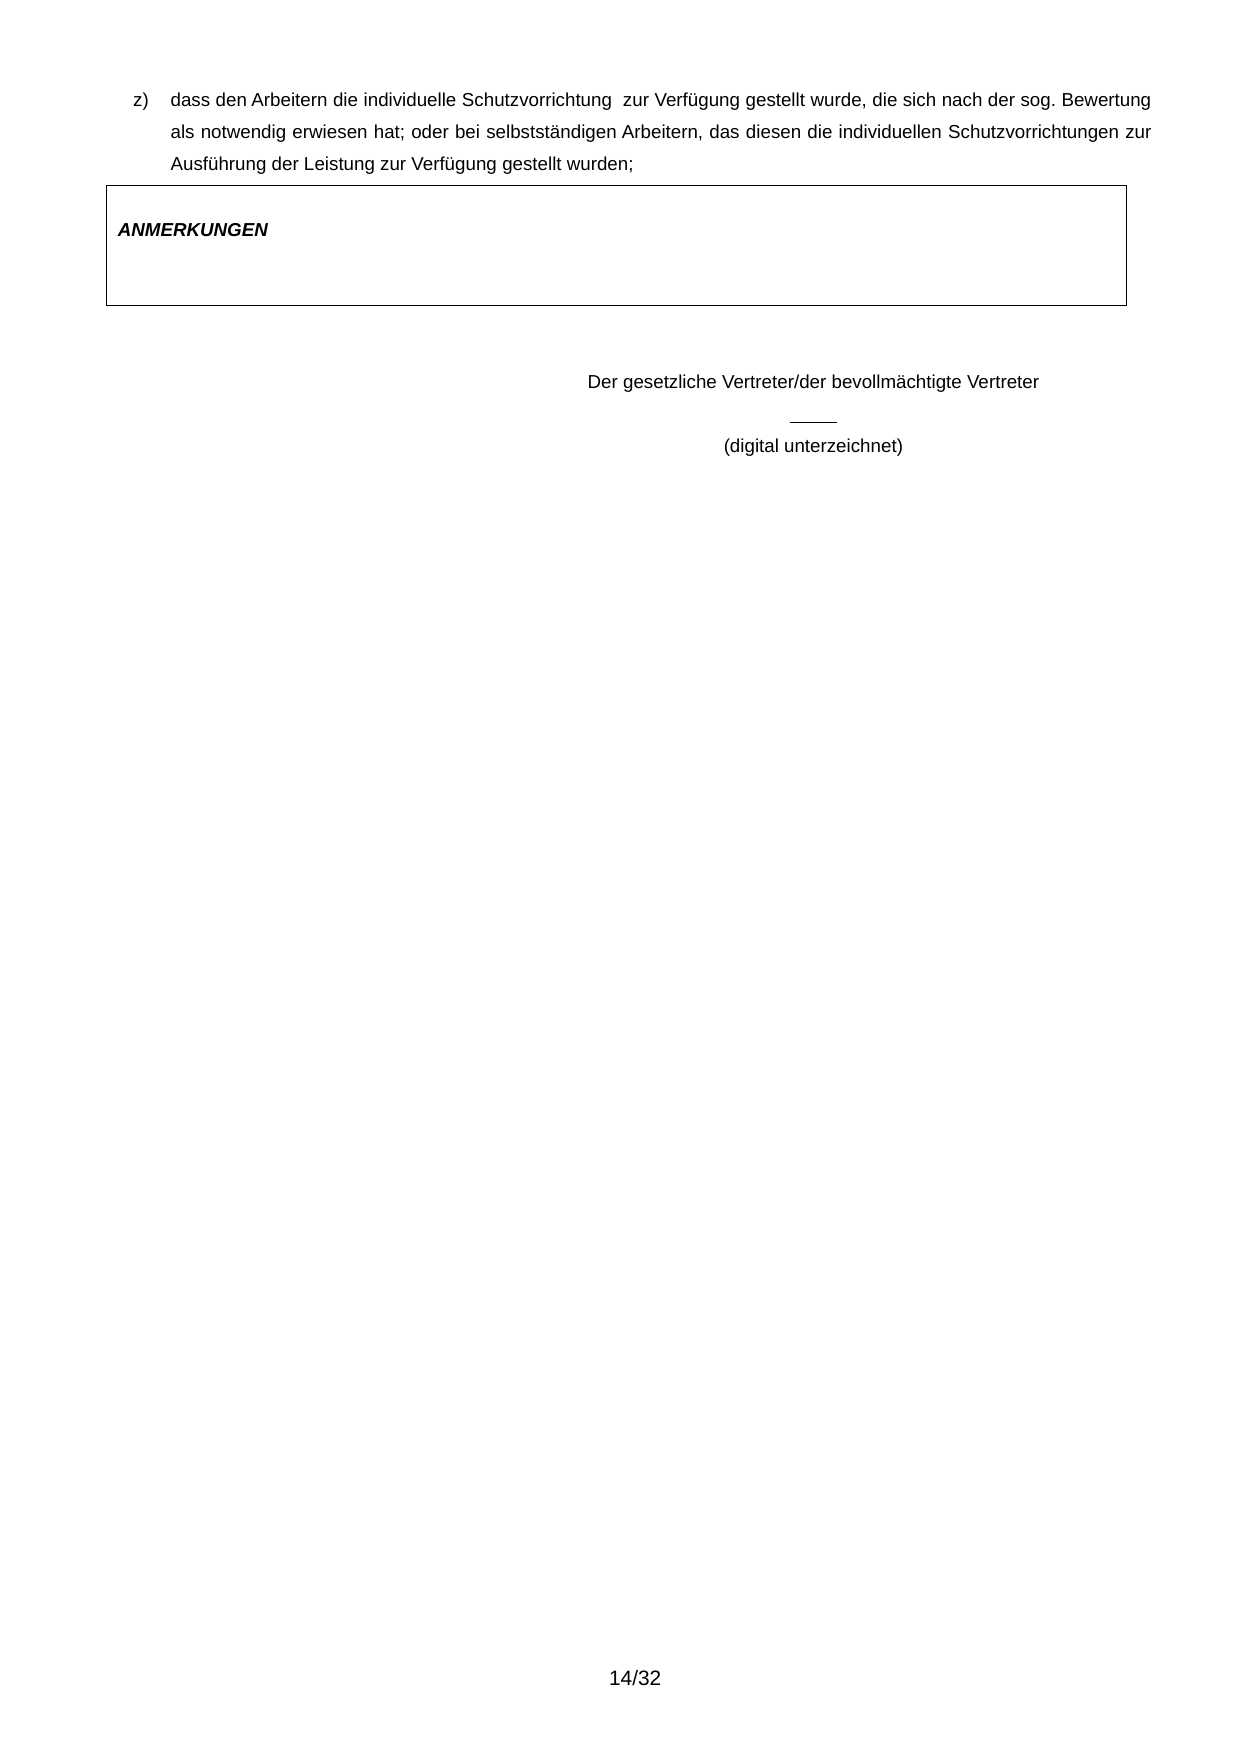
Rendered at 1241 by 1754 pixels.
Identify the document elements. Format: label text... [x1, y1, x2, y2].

table_header Der gesetzliche Vertreter/der bevollmächtigte Vertreter (digital unterzeichnet) [502, 338, 1124, 489]
table_header [105, 338, 502, 489]
text z) dass den Arbeitern die individuelle Schutzvorrichtung zur Verfügung gestellt wurde, die sich nach der sog. Bewertung als notwendig erwiesen hat; oder bei selbstständigen Arbeitern, das diesen die individuellen Schutzvorrichtungen zur Ausführung der Leistung zur Verfügung gestellt wurden; [133, 88, 1152, 175]
table_header ANMERKUNGEN [107, 186, 1126, 305]
